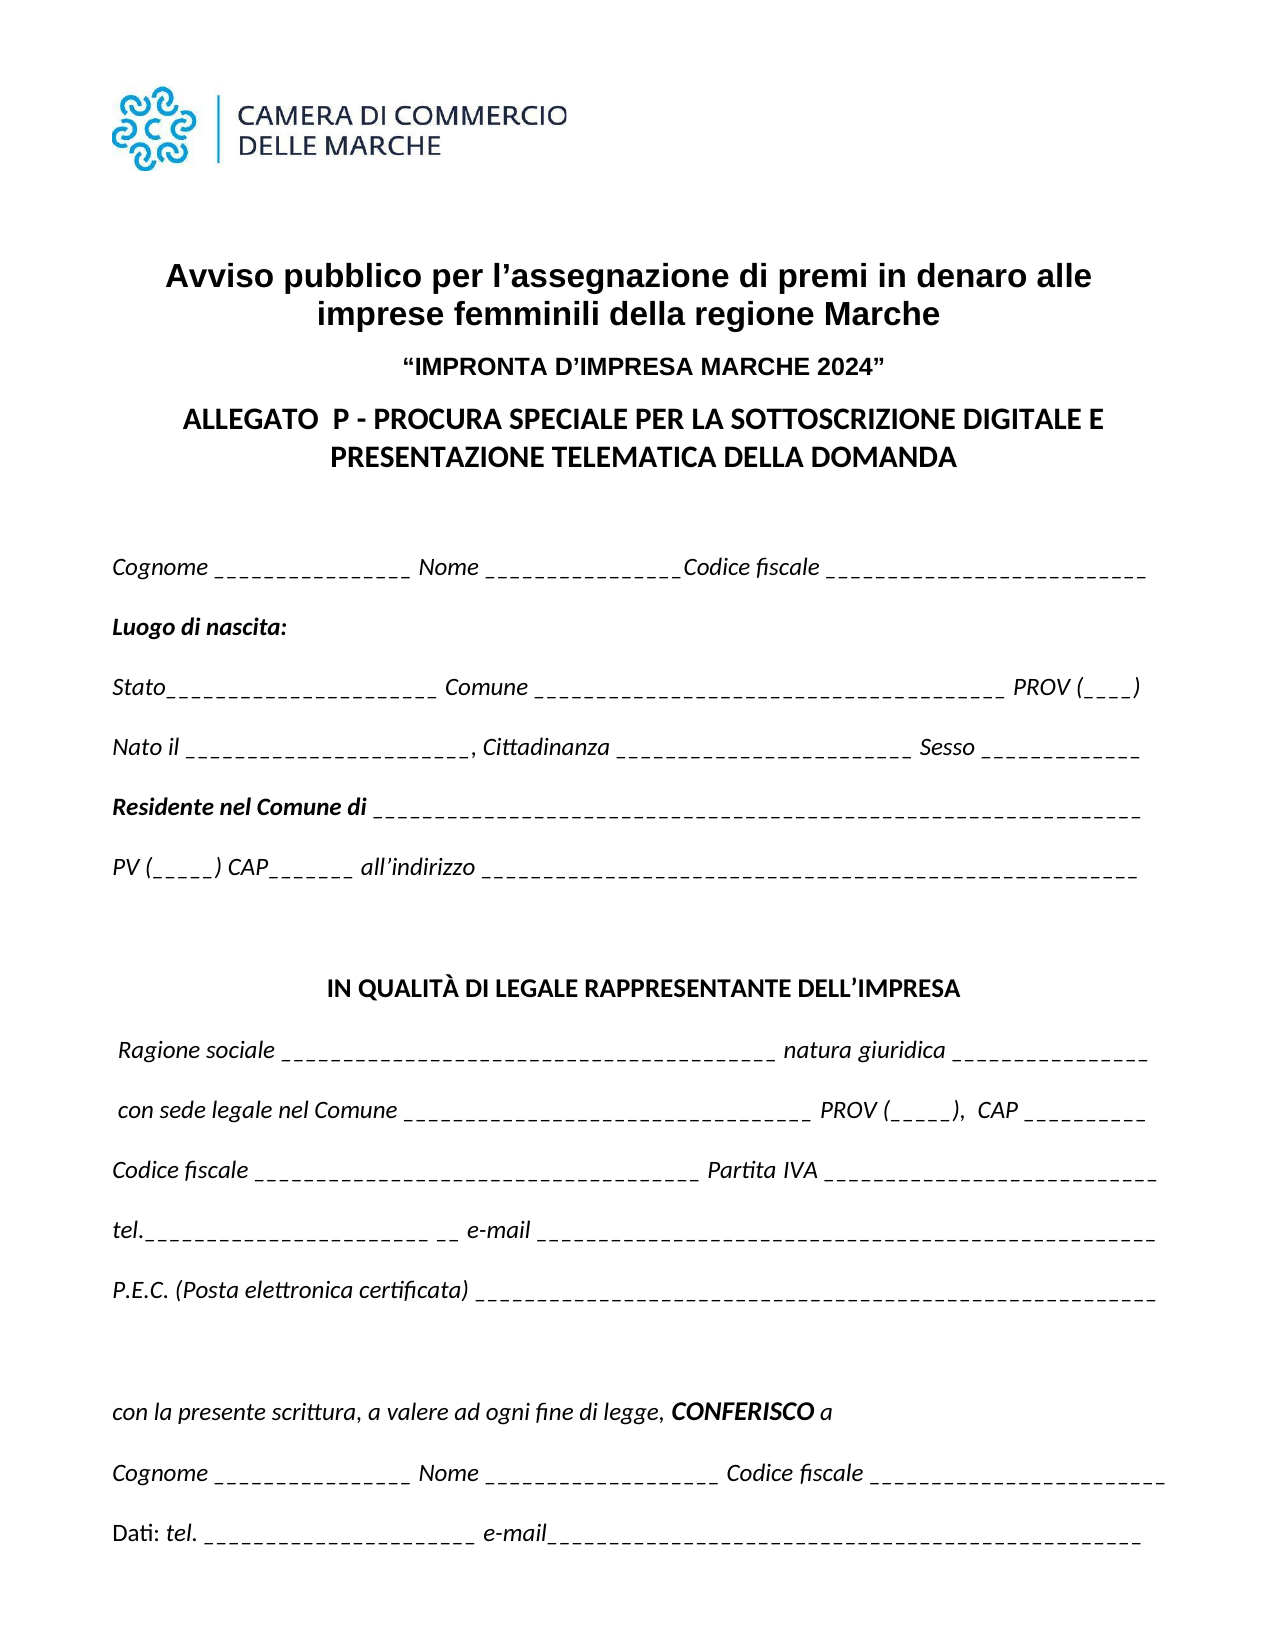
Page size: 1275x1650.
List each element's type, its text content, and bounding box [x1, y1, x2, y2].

text P.E.C. (Posta elettronica certificata) _______________________________________________________ [112, 1274, 1176, 1304]
text Stato______________________ Comune ______________________________________ PROV (____) [112, 671, 1176, 702]
text Luogo di nascita: [112, 611, 1176, 642]
text Cognome ________________ Nome ___________________ Codice fiscale ________________________ [112, 1457, 1176, 1487]
text Dati: tel. ______________________ e-mail________________________________________________ [112, 1517, 1176, 1547]
text Cognome ________________ Nome ________________Codice fiscale __________________________ [112, 551, 1176, 582]
text con sede legale nel Comune _________________________________ PROV (_____), CAP __________ [112, 1094, 1176, 1124]
text IN QUALITÀ DI LEGALE RAPPRESENTANTE DELL’IMPRESA [112, 971, 1176, 1004]
text Residente nel Comune di ______________________________________________________________ [112, 791, 1176, 822]
text Nato il _______________________, Cittadinanza ________________________ Sesso _____________ [112, 731, 1176, 762]
text Avviso pubblico per l’assegnazione di premi in denaro alle imprese femminili della regione Marche [97, 256, 1160, 333]
text PV (_____) CAP_______ all’indirizzo _____________________________________________________ [112, 851, 1176, 882]
text Codice fiscale ____________________________________ Partita IVA ___________________________ [112, 1154, 1176, 1184]
text “IMPRONTA D’IMPRESA MARCHE 2024” [112, 352, 1176, 380]
text con la presente scrittura, a valere ad ogni fine di legge, CONFERISCO a [112, 1394, 1176, 1427]
text ALLEGATO P - PROCURA SPECIALE PER LA SOTTOSCRIZIONE DIGITALE E PRESENTAZIONE TELEMATICA DELLA DOMANDA [112, 399, 1176, 475]
picture [112, 85, 567, 171]
text tel._______________________ __ e-mail __________________________________________________ [112, 1214, 1176, 1244]
text Ragione sociale ________________________________________ natura giuridica ________________ [112, 1034, 1176, 1064]
